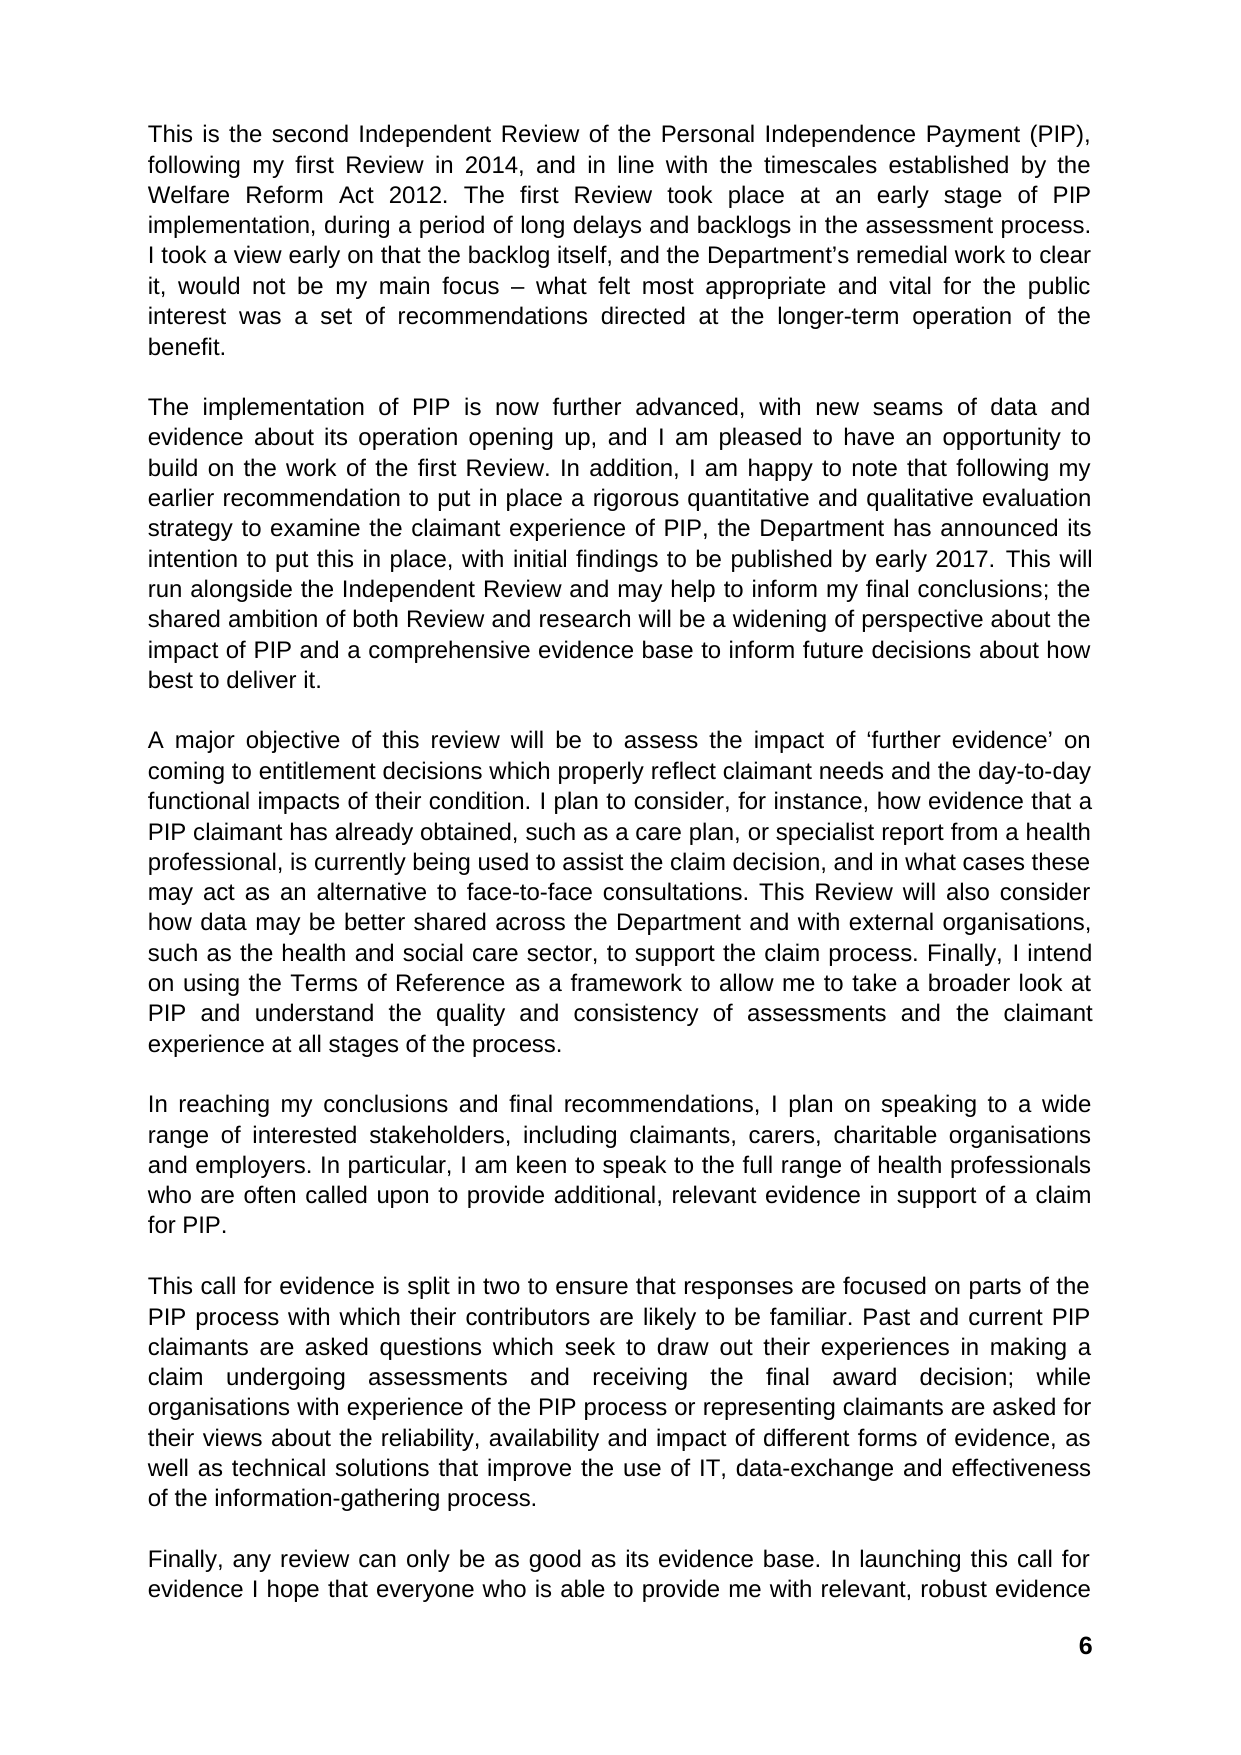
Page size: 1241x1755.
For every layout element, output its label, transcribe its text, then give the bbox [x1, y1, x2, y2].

text A major objective of this review will be to assess the impact of ‘further evidence’ on coming to entitlement decisions which properly reflect claimant needs and the day-to-day functional impacts of their condition. I plan to consider, for instance, how evidence that a PIP claimant has already obtained, such as a care plan, or specialist report from a health professional, is currently being used to assist the claim decision, and in what cases these may act as an alternative to face-to-face consultations. This Review will also consider how data may be better shared across the Department and with external organisations, such as the health and social care sector, to support the claim process. Finally, I intend on using the Terms of Reference as a framework to allow me to take a broader look at PIP and understand the quality and consistency of assessments and the claimant experience at all stages of the process. [148, 726, 1093, 1057]
text In reaching my conclusions and final recommendations, I plan on speaking to a wide range of interested stakeholders, including claimants, carers, charitable organisations and employers. In particular, I am keen to speak to the full range of health professionals who are often called upon to provide additional, relevant evidence in support of a claim for PIP. [148, 1090, 1093, 1239]
text This call for evidence is split in two to ensure that responses are focused on parts of the PIP process with which their contributors are likely to be familiar. Past and current PIP claimants are asked questions which seek to draw out their experiences in making a claim undergoing assessments and receiving the final award decision; while organisations with experience of the PIP process or representing claimants are asked for their views about the reliability, availability and impact of different forms of evidence, as well as technical solutions that improve the use of IT, data-exchange and effectiveness of the information-gathering process. [148, 1272, 1093, 1512]
text The implementation of PIP is now further advanced, with new seams of data and evidence about its operation opening up, and I am pleased to have an opportunity to build on the work of the first Review. In addition, I am happy to note that following my earlier recommendation to put in place a rigorous quantitative and qualitative evaluation strategy to examine the claimant experience of PIP, the Department has announced its intention to put this in place, with initial findings to be published by early 2017. This will run alongside the Independent Review and may help to inform my final conclusions; the shared ambition of both Review and research will be a widening of perspective about the impact of PIP and a comprehensive evidence base to inform future decisions about how best to deliver it. [148, 393, 1093, 693]
text This is the second Independent Review of the Personal Independence Payment (PIP), following my first Review in 2014, and in line with the timescales established by the Welfare Reform Act 2012. The first Review took place at an early stage of PIP implementation, during a period of long delays and backlogs in the assessment process. I took a view early on that the backlog itself, and the Department’s remedial work to clear it, would not be my main focus – what felt most appropriate and vital for the public interest was a set of recommendations directed at the longer-term operation of the benefit. [148, 120, 1093, 360]
text Finally, any review can only be as good as its evidence base. In launching this call for evidence I hope that everyone who is able to provide me with relevant, robust evidence [148, 1545, 1093, 1603]
